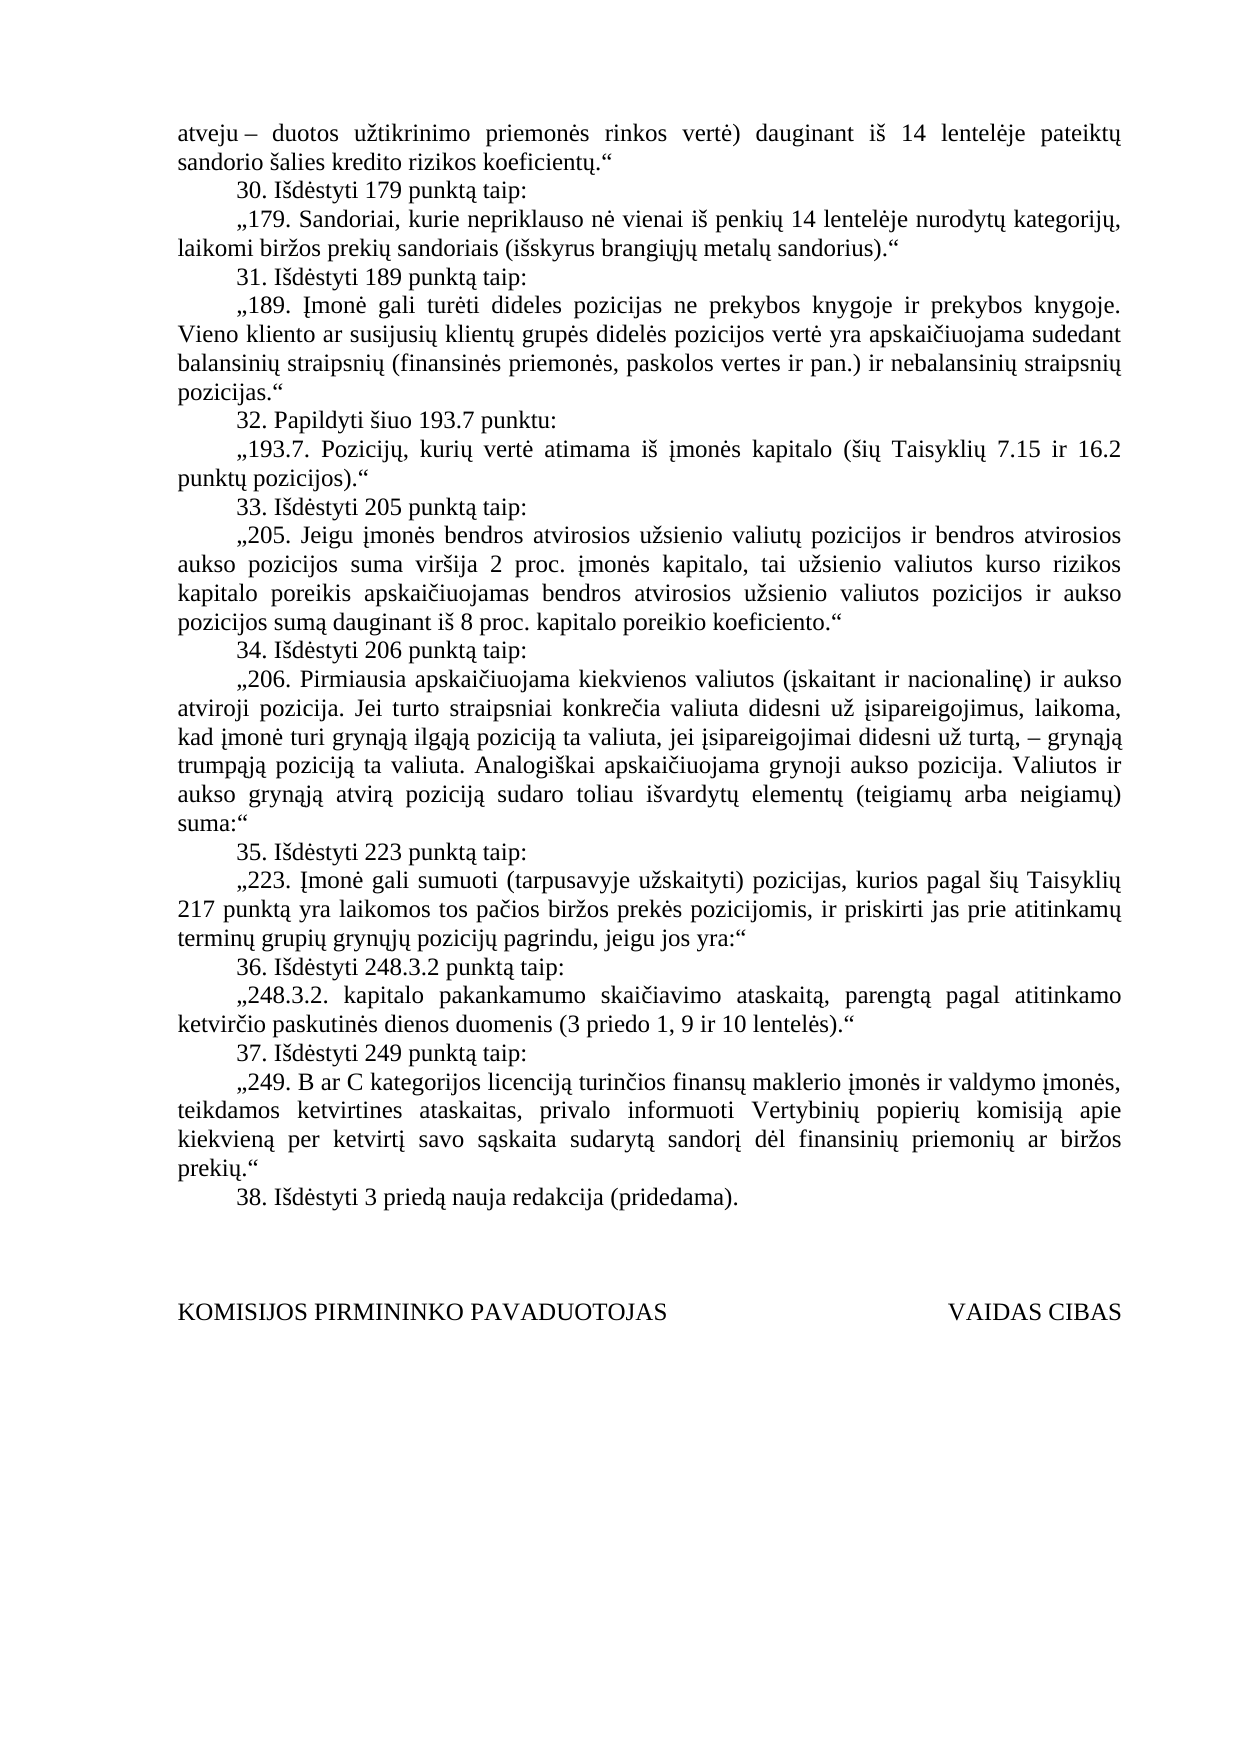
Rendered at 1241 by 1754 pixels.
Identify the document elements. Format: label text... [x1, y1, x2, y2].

text 33. Išdėstyti 205 punktą taip: [177, 492, 1122, 521]
text „248.3.2. kapitalo pakankamumo skaičiavimo ataskaitą, parengtą pagal atitinkamo ketvirčio paskutinės dienos duomenis (3 priedo 1, 9 ir 10 lentelės).“ [177, 981, 1122, 1038]
text „189. Įmonė gali turėti dideles pozicijas ne prekybos knygoje ir prekybos knygoje. Vieno kliento ar susijusių klientų grupės didelės pozicijos vertė yra apskaičiuojama sudedant balansinių straipsnių (finansinės priemonės, paskolos vertes ir pan.) ir nebalansinių straipsnių pozicijas.“ [177, 291, 1122, 406]
text atveju – duotos užtikrinimo priemonės rinkos vertė) dauginant iš 14 lentelėje pateiktų sandorio šalies kredito rizikos koeficientų.“ [177, 118, 1122, 176]
text 34. Išdėstyti 206 punktą taip: [177, 636, 1122, 664]
text 36. Išdėstyti 248.3.2 punktą taip: [177, 952, 1122, 981]
text „205. Jeigu įmonės bendros atvirosios užsienio valiutų pozicijos ir bendros atvirosios aukso pozicijos suma viršija 2 proc. įmonės kapitalo, tai užsienio valiutos kurso rizikos kapitalo poreikis apskaičiuojamas bendros atvirosios užsienio valiutos pozicijos ir aukso pozicijos sumą dauginant iš 8 proc. kapitalo poreikio koeficiento.“ [177, 521, 1122, 636]
text 30. Išdėstyti 179 punktą taip: [177, 176, 1122, 204]
text „179. Sandoriai, kurie nepriklauso nė vienai iš penkių 14 lentelėje nurodytų kategorijų, laikomi biržos prekių sandoriais (išskyrus brangiųjų metalų sandorius).“ [177, 204, 1122, 262]
text 37. Išdėstyti 249 punktą taip: [177, 1038, 1122, 1067]
text „206. Pirmiausia apskaičiuojama kiekvienos valiutos (įskaitant ir nacionalinę) ir aukso atviroji pozicija. Jei turto straipsniai konkrečia valiuta didesni už įsipareigojimus, laikoma, kad įmonė turi grynąją ilgąją poziciją ta valiuta, jei įsipareigojimai didesni už turtą, – grynąją trumpąją poziciją ta valiuta. Analogiškai apskaičiuojama grynoji aukso pozicija. Valiutos ir aukso grynąją atvirą poziciją sudaro toliau išvardytų elementų (teigiamų arba neigiamų) suma:“ [177, 664, 1122, 837]
text 35. Išdėstyti 223 punktą taip: [177, 837, 1122, 866]
text 31. Išdėstyti 189 punktą taip: [177, 262, 1122, 291]
text „193.7. Pozicijų, kurių vertė atimama iš įmonės kapitalo (šių Taisyklių 7.15 ir 16.2 punktų pozicijos).“ [177, 434, 1122, 492]
text 32. Papildyti šiuo 193.7 punktu: [177, 406, 1122, 434]
text „223. Įmonė gali sumuoti (tarpusavyje užskaityti) pozicijas, kurios pagal šių Taisyklių 217 punktą yra laikomos tos pačios biržos prekės pozicijomis, ir priskirti jas prie atitinkamų terminų grupių grynųjų pozicijų pagrindu, jeigu jos yra:“ [177, 866, 1122, 952]
text 38. Išdėstyti 3 priedą nauja redakcija (pridedama). [177, 1182, 1122, 1211]
text „249. B ar C kategorijos licenciją turinčios finansų maklerio įmonės ir valdymo įmonės, teikdamos ketvirtines ataskaitas, privalo informuoti Vertybinių popierių komisiją apie kiekvieną per ketvirtį savo sąskaita sudarytą sandorį dėl finansinių priemonių ar biržos prekių.“ [177, 1067, 1122, 1182]
text Komisijos pirmininko pavaduotojas Vaidas Cibas [177, 1297, 1122, 1326]
